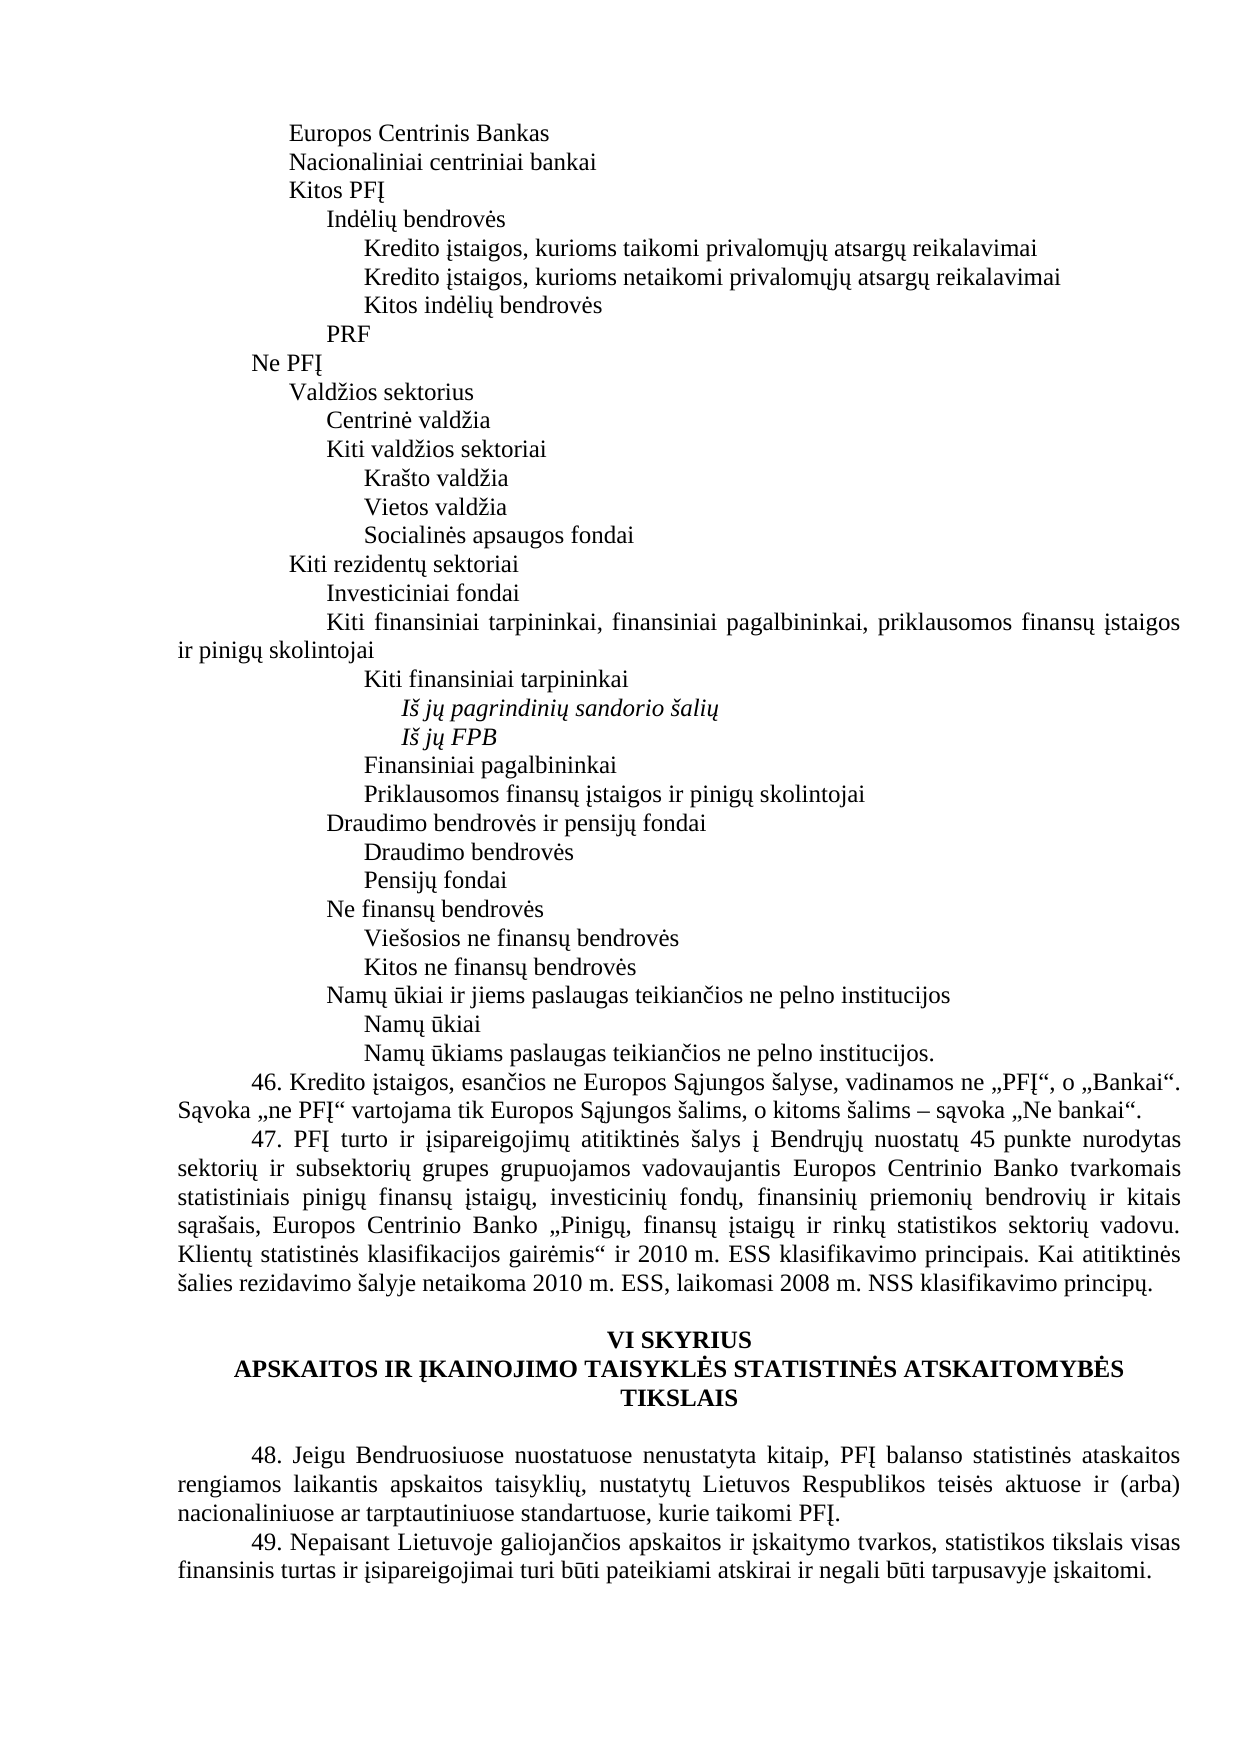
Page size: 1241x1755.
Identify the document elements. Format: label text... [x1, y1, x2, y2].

text Kredito įstaigos, kurioms netaikomi privalomųjų atsargų reikalavimai [177, 262, 1181, 291]
text Namų ūkiams paslaugas teikiančios ne pelno institucijos. [177, 1038, 1181, 1067]
text Namų ūkiai [177, 1009, 1181, 1038]
text Investiciniai fondai [177, 578, 1181, 607]
text 47. PFĮ turto ir įsipareigojimų atitiktinės šalys į Bendrųjų nuostatų 45 punkte nurodytas sektorių ir subsektorių grupes grupuojamos vadovaujantis Europos Centrinio Banko tvarkomais statistiniais pinigų finansų įstaigų, investicinių fondų, finansinių priemonių bendrovių ir kitais sąrašais, Europos Centrinio Banko „Pinigų, finansų įstaigų ir rinkų statistikos sektorių vadovu. Klientų statistinės klasifikacijos gairėmis“ ir 2010 m. ESS klasifikavimo principais. Kai atitiktinės šalies rezidavimo šalyje netaikoma 2010 m. ESS, laikomasi 2008 m. NSS klasifikavimo principų. [177, 1124, 1181, 1297]
text 46. Kredito įstaigos, esančios ne Europos Sąjungos šalyse, vadinamos ne „PFĮ“, o „Bankai“. Sąvoka „ne PFĮ“ vartojama tik Europos Sąjungos šalims, o kitoms šalims – sąvoka „Ne bankai“. [177, 1067, 1181, 1124]
text Europos Centrinis Bankas [177, 118, 1181, 147]
text 48. Jeigu Bendruosiuose nuostatuose nenustatyta kitaip, PFĮ balanso statistinės ataskaitos rengiamos laikantis apskaitos taisyklių, nustatytų Lietuvos Respublikos teisės aktuose ir (arba) nacionaliniuose ar tarptautiniuose standartuose, kurie taikomi PFĮ. [177, 1441, 1181, 1527]
text Namų ūkiai ir jiems paslaugas teikiančios ne pelno institucijos [177, 981, 1181, 1009]
text Viešosios ne finansų bendrovės [177, 923, 1181, 952]
text Socialinės apsaugos fondai [177, 521, 1181, 549]
text Finansiniai pagalbininkai [177, 751, 1181, 779]
text Kiti finansiniai tarpininkai, finansiniai pagalbininkai, priklausomos finansų įstaigos ir pinigų skolintojai [177, 607, 1181, 664]
text Krašto valdžia [177, 463, 1181, 492]
text Iš jų pagrindinių sandorio šalių [177, 693, 1181, 722]
text Indėlių bendrovės [177, 204, 1181, 233]
text APSKAITOS IR ĮKAINOJIMO TAISYKLĖS STATISTINĖS ATSKAITOMYBĖS TIKSLAIS [177, 1354, 1181, 1412]
text Ne finansų bendrovės [177, 894, 1181, 923]
text Kiti rezidentų sektoriai [177, 549, 1181, 578]
text Pensijų fondai [177, 866, 1181, 894]
text Kiti finansiniai tarpininkai [177, 664, 1181, 693]
text Kitos indėlių bendrovės [177, 291, 1181, 319]
text 49. Nepaisant Lietuvoje galiojančios apskaitos ir įskaitymo tvarkos, statistikos tikslais visas finansinis turtas ir įsipareigojimai turi būti pateikiami atskirai ir negali būti tarpusavyje įskaitomi. [177, 1527, 1181, 1584]
text Nacionaliniai centriniai bankai [177, 147, 1181, 176]
text Centrinė valdžia [177, 406, 1181, 434]
text Kredito įstaigos, kurioms taikomi privalomųjų atsargų reikalavimai [177, 233, 1181, 262]
text Valdžios sektorius [177, 377, 1181, 406]
text PRF [177, 319, 1181, 348]
text Kitos PFĮ [177, 176, 1181, 204]
text Priklausomos finansų įstaigos ir pinigų skolintojai [177, 779, 1181, 808]
text Vietos valdžia [177, 492, 1181, 521]
text Draudimo bendrovės [177, 837, 1181, 866]
text Kiti valdžios sektoriai [177, 434, 1181, 463]
text Draudimo bendrovės ir pensijų fondai [177, 808, 1181, 837]
text Kitos ne finansų bendrovės [177, 952, 1181, 981]
text Ne PFĮ [177, 348, 1181, 377]
text Iš jų FPB [177, 722, 1181, 751]
text VI SKYRIUS [177, 1326, 1181, 1354]
